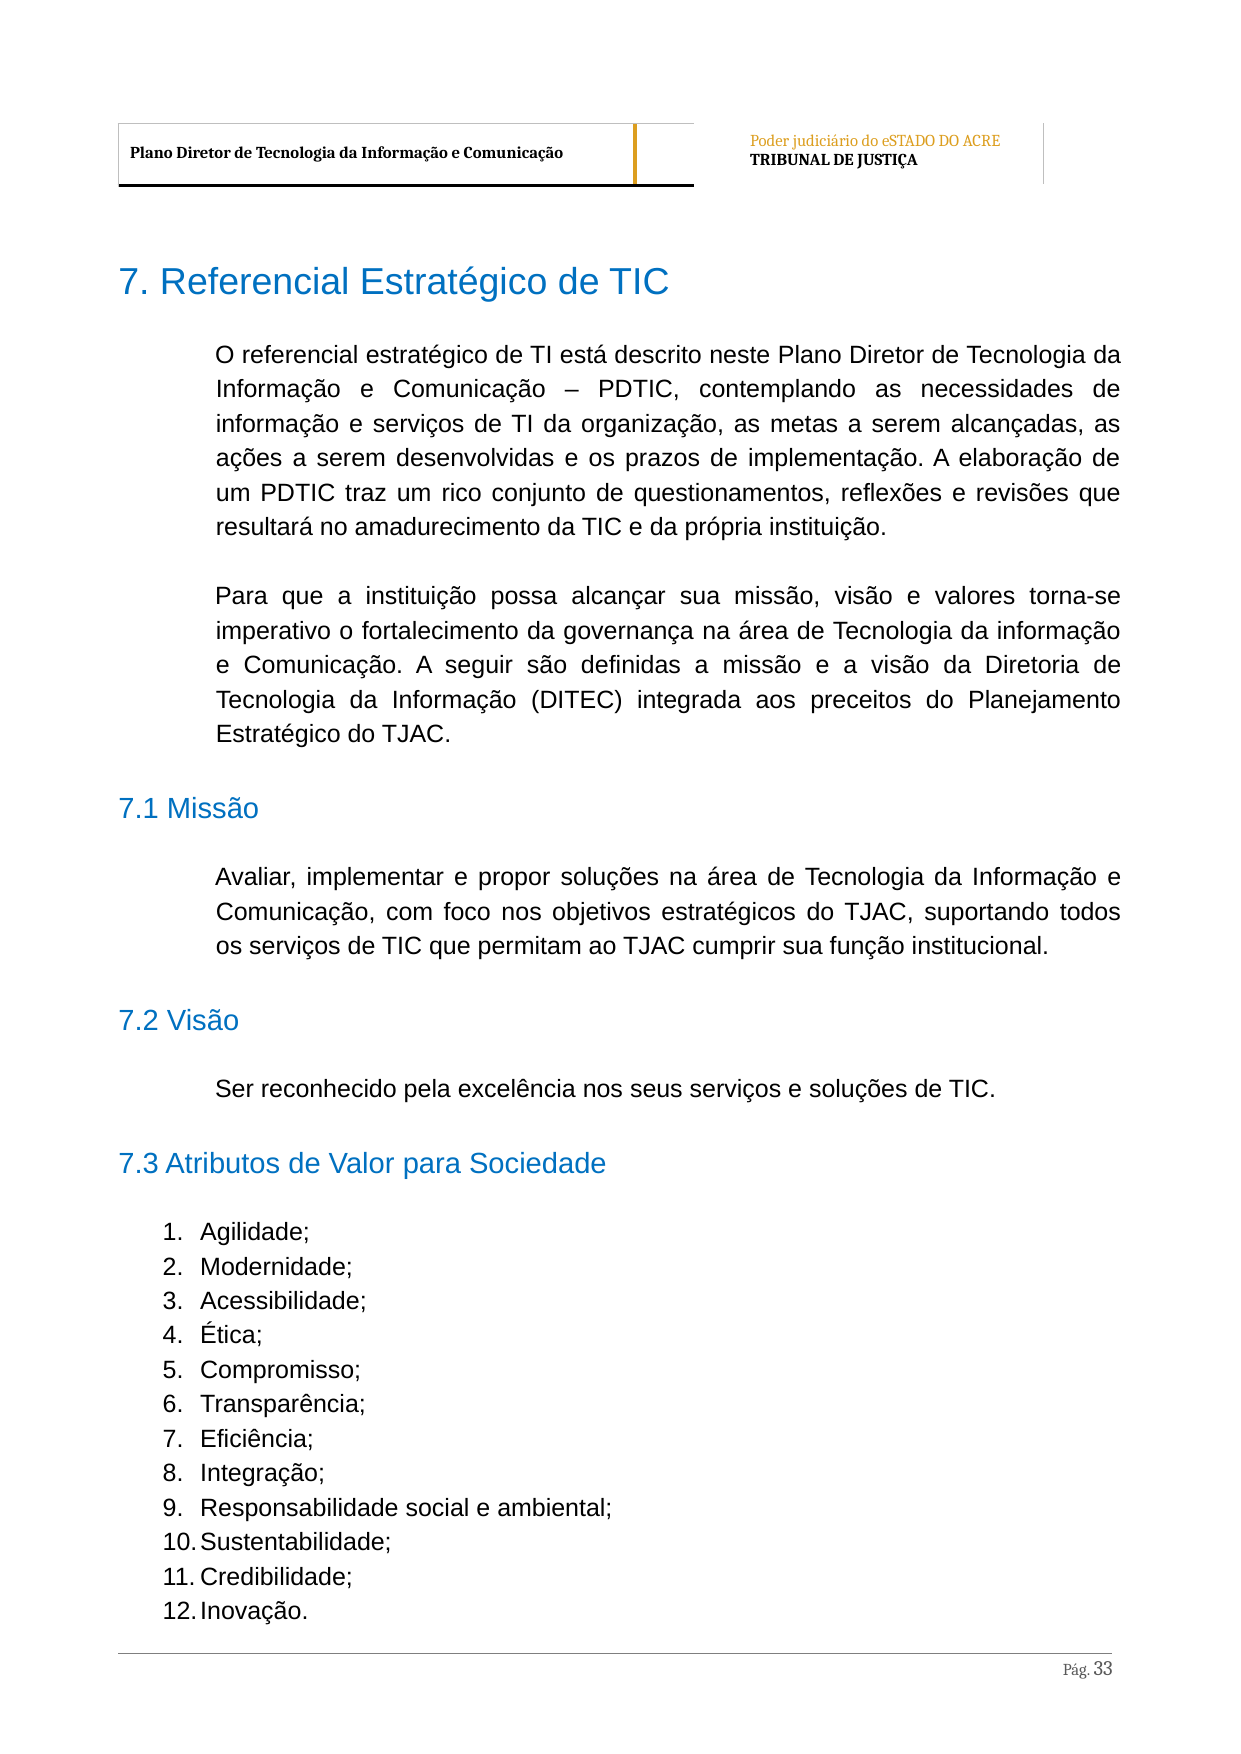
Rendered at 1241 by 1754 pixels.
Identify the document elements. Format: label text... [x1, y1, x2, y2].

list Credibilidade; [162, 1562, 1122, 1591]
list Modernidade; [162, 1252, 1122, 1280]
list Inovação. [162, 1596, 1122, 1625]
list Responsabilidade social e ambiental; [162, 1493, 1122, 1522]
text Para que a instituição possa alcançar sua missão, visão e valores torna-se imperativo o fortalecimento da governança na área de Tecnologia da informação e Comunicação. A seguir são definidas a missão e a visão da Diretoria de Tecnologia da Informação (DITEC) integrada aos preceitos do Planejamento Estratégico do TJAC. [215, 581, 1122, 748]
list Transparência; [162, 1389, 1122, 1418]
list Sustentabilidade; [162, 1527, 1122, 1556]
list Agilidade; [162, 1217, 1122, 1246]
list Acessibilidade; [162, 1286, 1122, 1315]
list Compromisso; [162, 1355, 1122, 1384]
list Eficiência; [162, 1424, 1122, 1453]
list Ética; [162, 1321, 1122, 1349]
text 7. Referencial Estratégico de TIC [118, 259, 1159, 302]
text 7.1 Missão [118, 791, 1159, 824]
text 7.2 Visão [118, 1003, 1159, 1037]
text 7.3 Atributos de Valor para Sociedade [118, 1146, 1159, 1179]
text O referencial estratégico de TI está descrito neste Plano Diretor de Tecnologia da Informação e Comunicação – PDTIC, contemplando as necessidades de informação e serviços de TI da organização, as metas a serem alcançadas, as ações a serem desenvolvidas e os prazos de implementação. A elaboração de um PDTIC traz um rico conjunto de questionamentos, reflexões e revisões que resultará no amadurecimento da TIC e da própria instituição. [215, 340, 1122, 541]
text Ser reconhecido pela excelência nos seus serviços e soluções de TIC. [215, 1074, 1122, 1103]
list Integração; [162, 1458, 1122, 1487]
text Avaliar, implementar e propor soluções na área de Tecnologia da Informação e Comunicação, com foco nos objetivos estratégicos do TJAC, suportando todos os serviços de TIC que permitam ao TJAC cumprir sua função institucional. [215, 862, 1122, 960]
